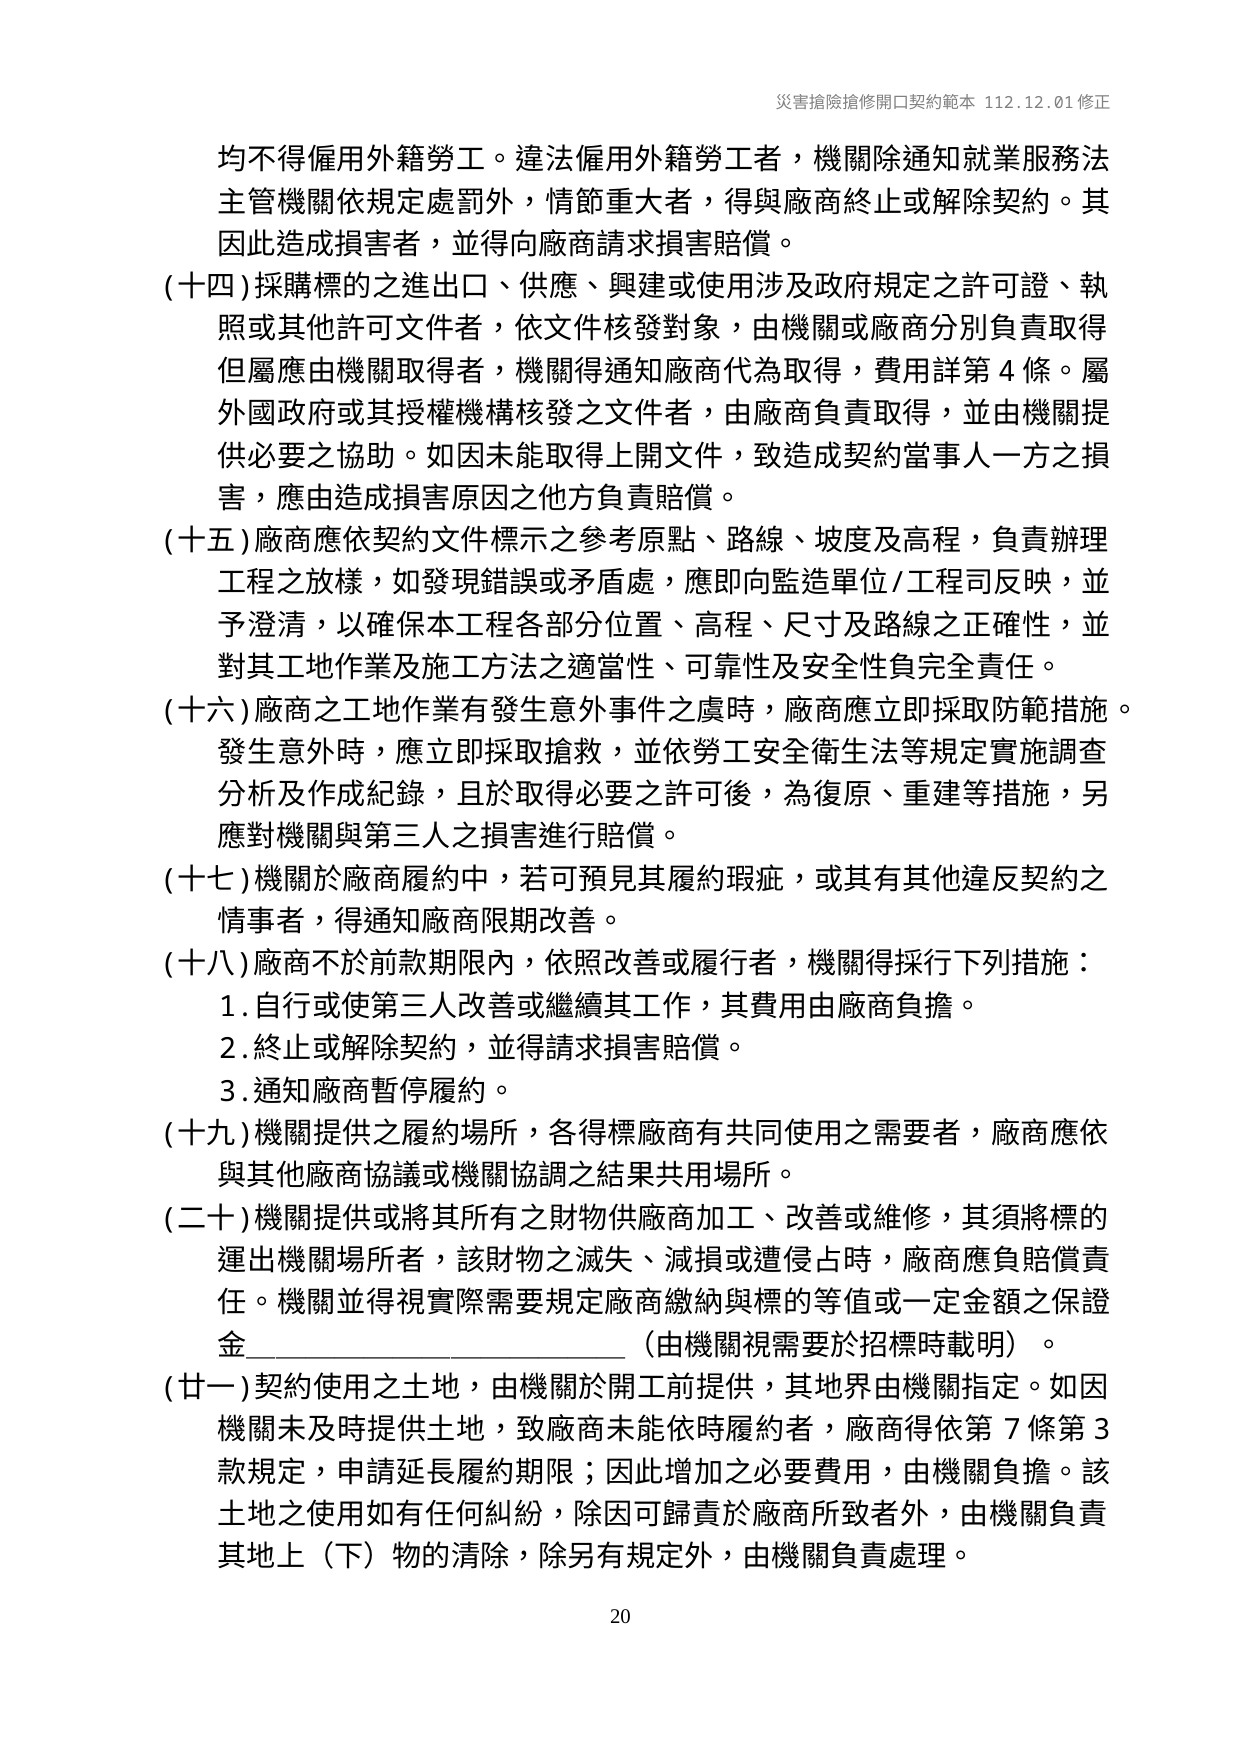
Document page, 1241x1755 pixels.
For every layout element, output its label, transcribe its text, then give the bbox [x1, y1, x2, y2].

text (二十)機關提供或將其所有之財物供廠商加工、改善或維修，其須將標的運出機關場所者，該財物之滅失、減損或遭侵占時，廠商應負賠償責任。機關並得視實際需要規定廠商繳納與標的等值或一定金額之保證金＿＿＿＿＿＿＿＿＿＿＿＿＿（由機關視需要於招標時載明）。 [159, 1194, 1110, 1363]
text 均不得僱用外籍勞工。違法僱用外籍勞工者，機關除通知就業服務法主管機關依規定處罰外，情節重大者，得與廠商終止或解除契約。其因此造成損害者，並得向廠商請求損害賠償。 [159, 136, 1110, 263]
text 3.通知廠商暫停履約。 [218, 1067, 1110, 1109]
text (十五)廠商應依契約文件標示之參考原點、路線、坡度及高程，負責辦理工程之放樣，如發現錯誤或矛盾處，應即向監造單位/工程司反映，並予澄清，以確保本工程各部分位置、高程、尺寸及路線之正確性，並對其工地作業及施工方法之適當性、可靠性及安全性負完全責任。 [159, 517, 1110, 686]
text (十八)廠商不於前款期限內，依照改善或履行者，機關得採行下列措施： [159, 940, 1110, 982]
text 2.終止或解除契約，並得請求損害賠償。 [218, 1025, 1110, 1067]
text (廿一)契約使用之土地，由機關於開工前提供，其地界由機關指定。如因機關未及時提供土地，致廠商未能依時履約者，廠商得依第7條第3款規定，申請延長履約期限；因此增加之必要費用，由機關負擔。該土地之使用如有任何糾紛，除因可歸責於廠商所致者外，由機關負責；其地上（下）物的清除，除另有規定外，由機關負責處理。 [159, 1363, 1110, 1575]
text (十六)廠商之工地作業有發生意外事件之虞時，廠商應立即採取防範措施。發生意外時，應立即採取搶救，並依勞工安全衛生法等規定實施調查、分析及作成紀錄，且於取得必要之許可後，為復原、重建等措施，另應對機關與第三人之損害進行賠償。 [159, 686, 1110, 855]
text (十四)採購標的之進出口、供應、興建或使用涉及政府規定之許可證、執照或其他許可文件者，依文件核發對象，由機關或廠商分別負責取得。但屬應由機關取得者，機關得通知廠商代為取得，費用詳第4條。屬外國政府或其授權機構核發之文件者，由廠商負責取得，並由機關提供必要之協助。如因未能取得上開文件，致造成契約當事人一方之損害，應由造成損害原因之他方負責賠償。 [159, 263, 1110, 517]
text (十九)機關提供之履約場所，各得標廠商有共同使用之需要者，廠商應依與其他廠商協議或機關協調之結果共用場所。 [159, 1109, 1110, 1194]
text (十七)機關於廠商履約中，若可預見其履約瑕疵，或其有其他違反契約之情事者，得通知廠商限期改善。 [159, 855, 1110, 940]
text 1.自行或使第三人改善或繼續其工作，其費用由廠商負擔。 [218, 982, 1110, 1025]
